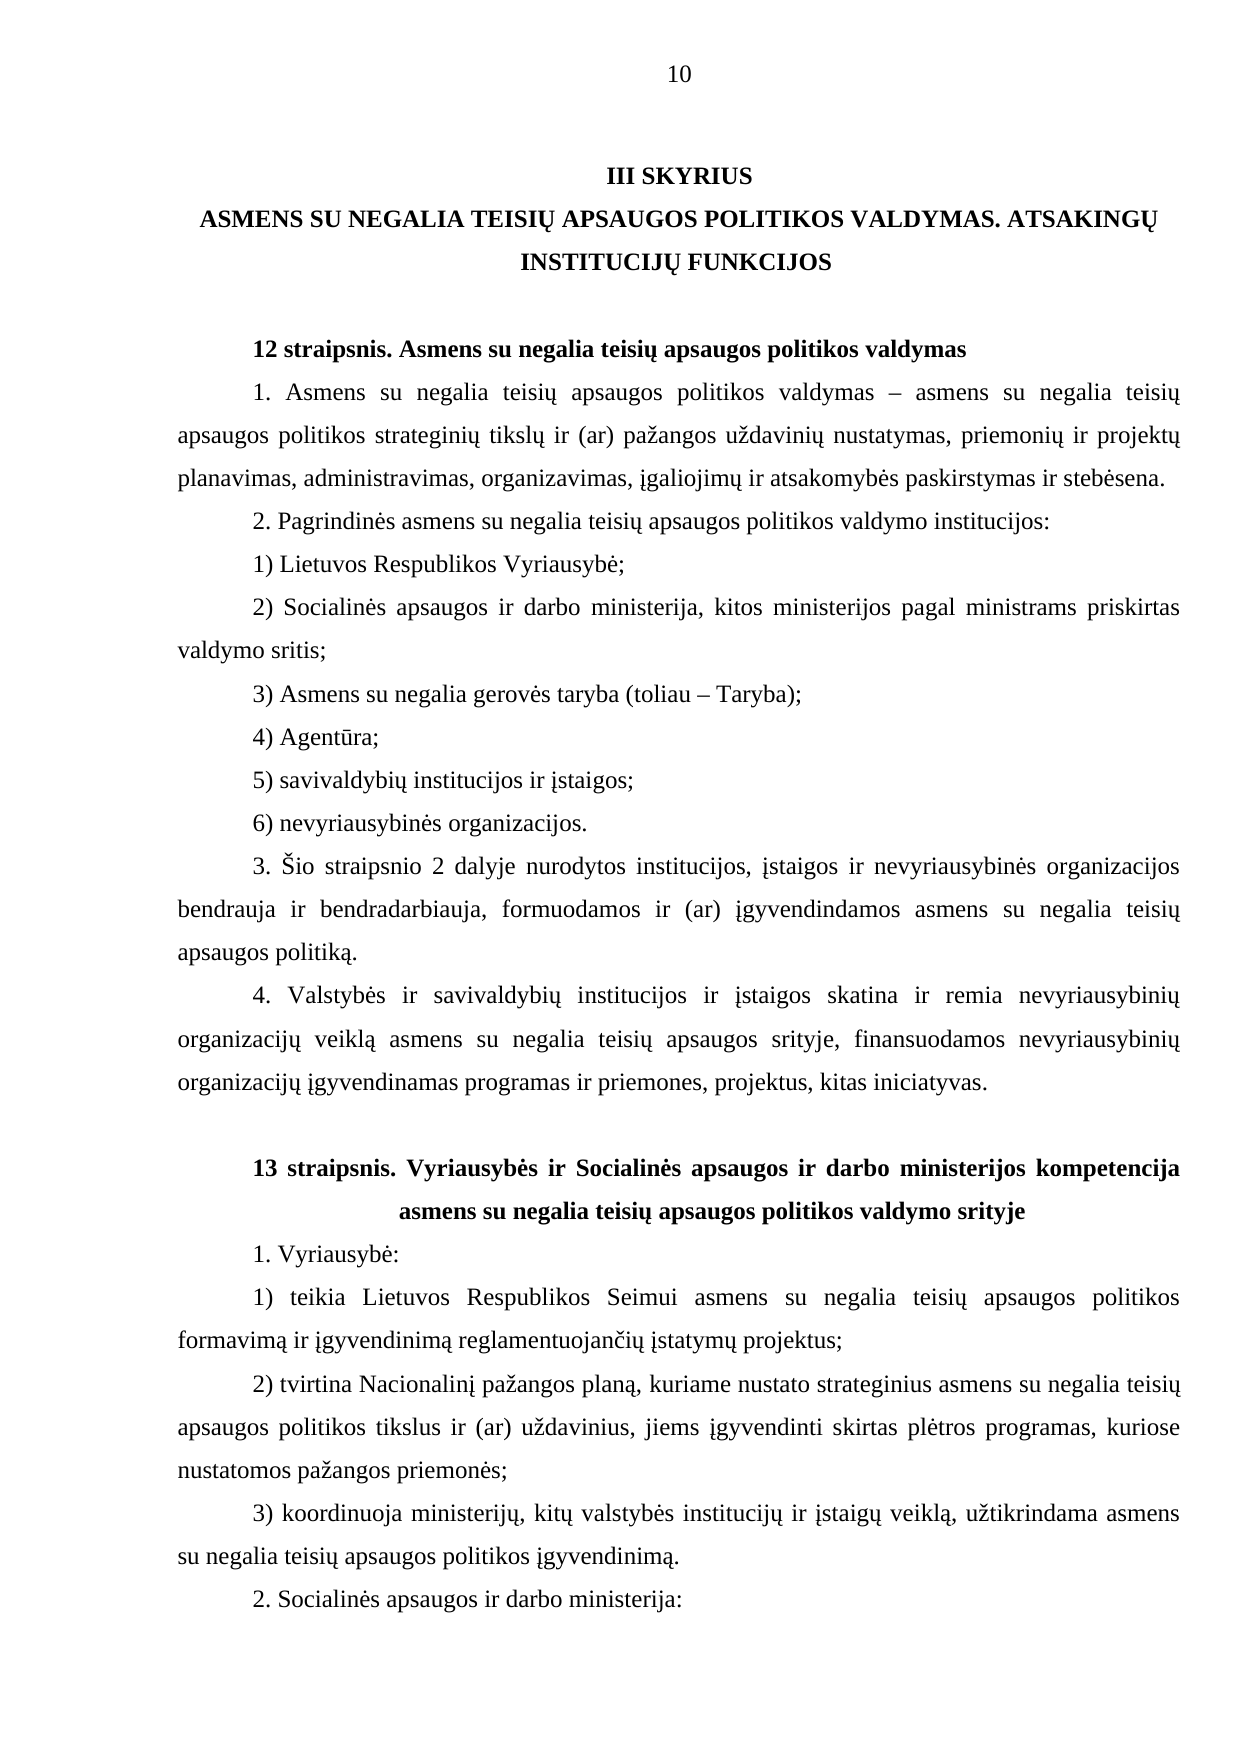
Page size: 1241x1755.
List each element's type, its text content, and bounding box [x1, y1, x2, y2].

text 5) savivaldybių institucijos ir įstaigos; [177, 765, 1181, 794]
text 4) Agentūra; [177, 722, 1181, 751]
text 2) tvirtina Nacionalinį pažangos planą, kuriame nustato strateginius asmens su negalia teisių apsaugos politikos tikslus ir (ar) uždavinius, jiems įgyvendinti skirtas plėtros programas, kuriose nustatomos pažangos priemonės; [177, 1369, 1181, 1484]
text 1) Lietuvos Respublikos Vyriausybė; [177, 549, 1181, 578]
text 3. Šio straipsnio 2 dalyje nurodytos institucijos, įstaigos ir nevyriausybinės organizacijos bendrauja ir bendradarbiauja, formuodamos ir (ar) įgyvendindamos asmens su negalia teisių apsaugos politiką. [177, 851, 1181, 966]
text 1. Vyriausybė: [177, 1239, 1181, 1268]
text 3) koordinuoja ministerijų, kitų valstybės institucijų ir įstaigų veiklą, užtikrindama asmens su negalia teisių apsaugos politikos įgyvendinimą. [177, 1498, 1181, 1570]
text 13 straipsnis. Vyriausybės ir Socialinės apsaugos ir darbo ministerijos kompetencija asmens su negalia teisių apsaugos politikos valdymo srityje [252, 1153, 1181, 1225]
text 2. Socialinės apsaugos ir darbo ministerija: [177, 1584, 1181, 1613]
text 4. Valstybės ir savivaldybių institucijos ir įstaigos skatina ir remia nevyriausybinių organizacijų veiklą asmens su negalia teisių apsaugos srityje, finansuodamos nevyriausybinių organizacijų įgyvendinamas programas ir priemones, projektus, kitas iniciatyvas. [177, 981, 1181, 1096]
text 1) teikia Lietuvos Respublikos Seimui asmens su negalia teisių apsaugos politikos formavimą ir įgyvendinimą reglamentuojančių įstatymų projektus; [177, 1282, 1181, 1354]
text 6) nevyriausybinės organizacijos. [177, 808, 1181, 837]
text 1. Asmens su negalia teisių apsaugos politikos valdymas – asmens su negalia teisių apsaugos politikos strateginių tikslų ir (ar) pažangos uždavinių nustatymas, priemonių ir projektų planavimas, administravimas, organizavimas, įgaliojimų ir atsakomybės paskirstymas ir stebėsena. [177, 377, 1181, 492]
text 2. Pagrindinės asmens su negalia teisių apsaugos politikos valdymo institucijos: [177, 506, 1181, 535]
text 12 straipsnis. Asmens su negalia teisių apsaugos politikos valdymas [177, 334, 1181, 362]
text 2) Socialinės apsaugos ir darbo ministerija, kitos ministerijos pagal ministrams priskirtas valdymo sritis; [177, 592, 1181, 664]
text 3) Asmens su negalia gerovės taryba (toliau – Taryba); [177, 679, 1181, 707]
text ASMENS SU NEGALIA TEISIŲ APSAUGOS POLITIKOS VALDYMAS. ATSAKINGŲ INSTITUCIJŲ FUNKCIJOS [177, 204, 1181, 276]
text III SKYRIUS [177, 161, 1181, 190]
